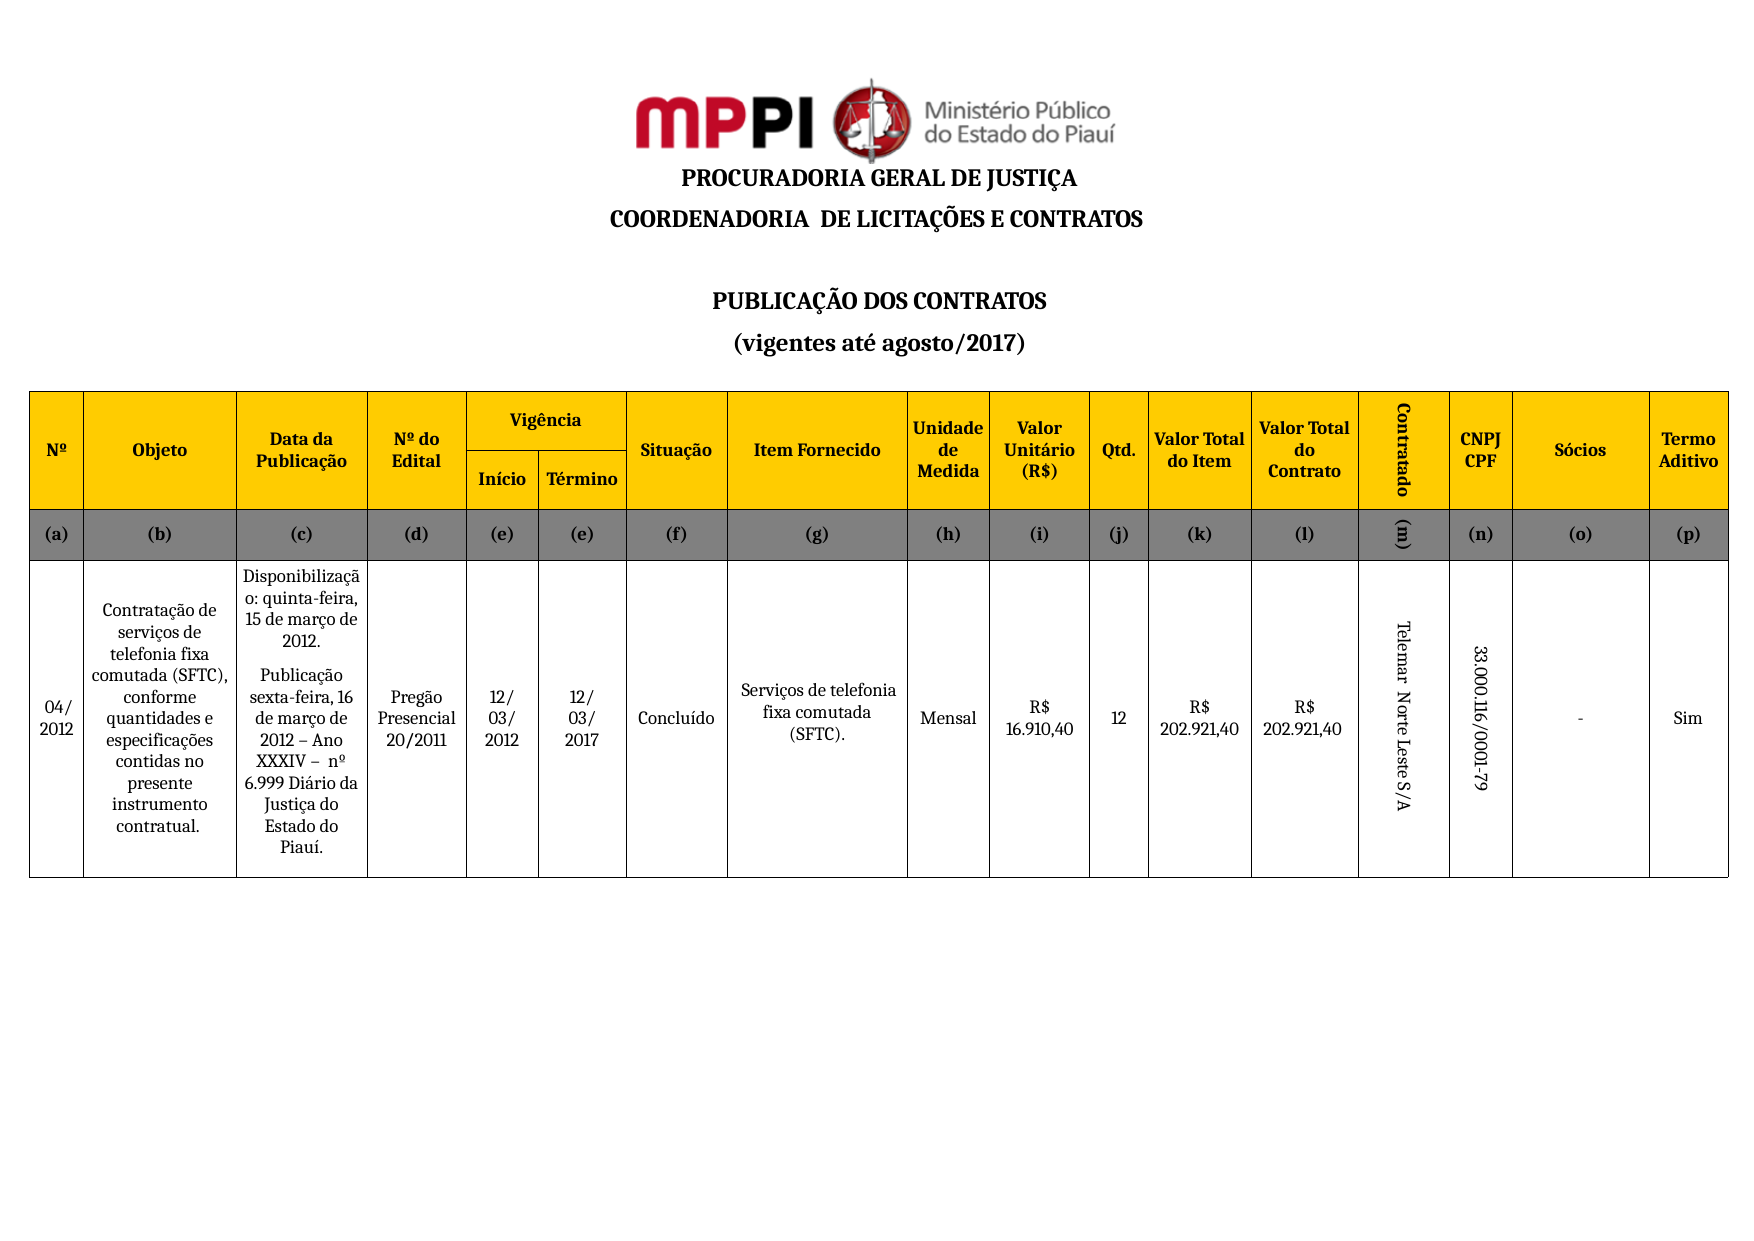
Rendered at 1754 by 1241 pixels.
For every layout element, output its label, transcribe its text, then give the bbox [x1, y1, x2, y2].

table_cell (b) [84, 510, 236, 560]
table_header Sócios [1513, 392, 1649, 509]
text COORDENADORIA DE LICITAÇÕES E CONTRATOS [29, 205, 1729, 233]
table_cell (l) [1252, 510, 1358, 560]
table_header Data da Publicação [237, 392, 367, 509]
table_cell (c) [237, 510, 367, 560]
table_cell Disponibilização: quinta-feira, 15 de março de 2012. Publicação sexta-feira, 16 de março de 2012 – Ano XXXIV – nº 6.999 Diário da Justiça do Estado do Piauí. [237, 561, 367, 877]
table_header Valor Unitário (R$) [990, 392, 1089, 509]
table_header Termo Aditivo [1650, 392, 1728, 509]
table_header Qtd. [1090, 392, 1148, 509]
table_header CNPJ CPF [1450, 392, 1512, 509]
table_header Valor Total do Contrato [1252, 392, 1358, 509]
table_cell Mensal [908, 561, 989, 877]
table_header Objeto [84, 392, 236, 509]
table_cell - [1513, 561, 1649, 877]
table_cell 33.000.116/0001-79 [1450, 561, 1512, 877]
table_cell R$ 16.910,40 [990, 561, 1089, 877]
table_cell Concluído [627, 561, 727, 877]
table_header Unidade de Medida [908, 392, 989, 509]
table_cell 12/ 03/ 2017 [539, 561, 626, 877]
table_header Nº do Edital [368, 392, 466, 509]
table_cell (e) [467, 510, 538, 560]
table_header Vigência [467, 392, 626, 450]
table_cell Contratação de serviços de telefonia fixa comutada (SFTC), conforme quantidades e especificações contidas no presente instrumento contratual. [84, 561, 236, 877]
text PUBLICAÇÃO DOS CONTRATOS [29, 287, 1729, 316]
table_cell Sim [1650, 561, 1728, 877]
table_cell (i) [990, 510, 1089, 560]
table_cell 12 [1090, 561, 1148, 877]
table_cell (j) [1090, 510, 1148, 560]
table_header Item Fornecido [728, 392, 907, 509]
table_cell Serviços de telefonia fixa comutada (SFTC). [728, 561, 907, 877]
text PROCURADORIA GERAL DE JUSTIÇA [29, 71, 1729, 192]
table_cell R$ 202.921,40 [1149, 561, 1251, 877]
table_cell (k) [1149, 510, 1251, 560]
table_cell (n) [1450, 510, 1512, 560]
table_header Contratado [1359, 392, 1449, 509]
table_header Nº [30, 392, 83, 509]
table_cell Telemar Norte Leste S/A [1359, 561, 1449, 877]
table_cell (m) [1359, 510, 1449, 560]
table_cell (g) [728, 510, 907, 560]
table_cell (p) [1650, 510, 1728, 560]
table_cell Pregão Presencial20/2011 [368, 561, 466, 877]
table_cell Término [539, 451, 626, 509]
table_cell (e) [539, 510, 626, 560]
table_cell (f) [627, 510, 727, 560]
table_cell 04/ 2012 [30, 561, 83, 877]
table_cell R$ 202.921,40 [1252, 561, 1358, 877]
table_header Situação [627, 392, 727, 509]
table_cell Início [467, 451, 538, 509]
table_cell (h) [908, 510, 989, 560]
table_cell (d) [368, 510, 466, 560]
table_cell 12/ 03/ 2012 [467, 561, 538, 877]
table_cell (o) [1513, 510, 1649, 560]
table_cell (a) [30, 510, 83, 560]
table_header Valor Total do Item [1149, 392, 1251, 509]
text (vigentes até agosto/2017) [29, 328, 1729, 357]
